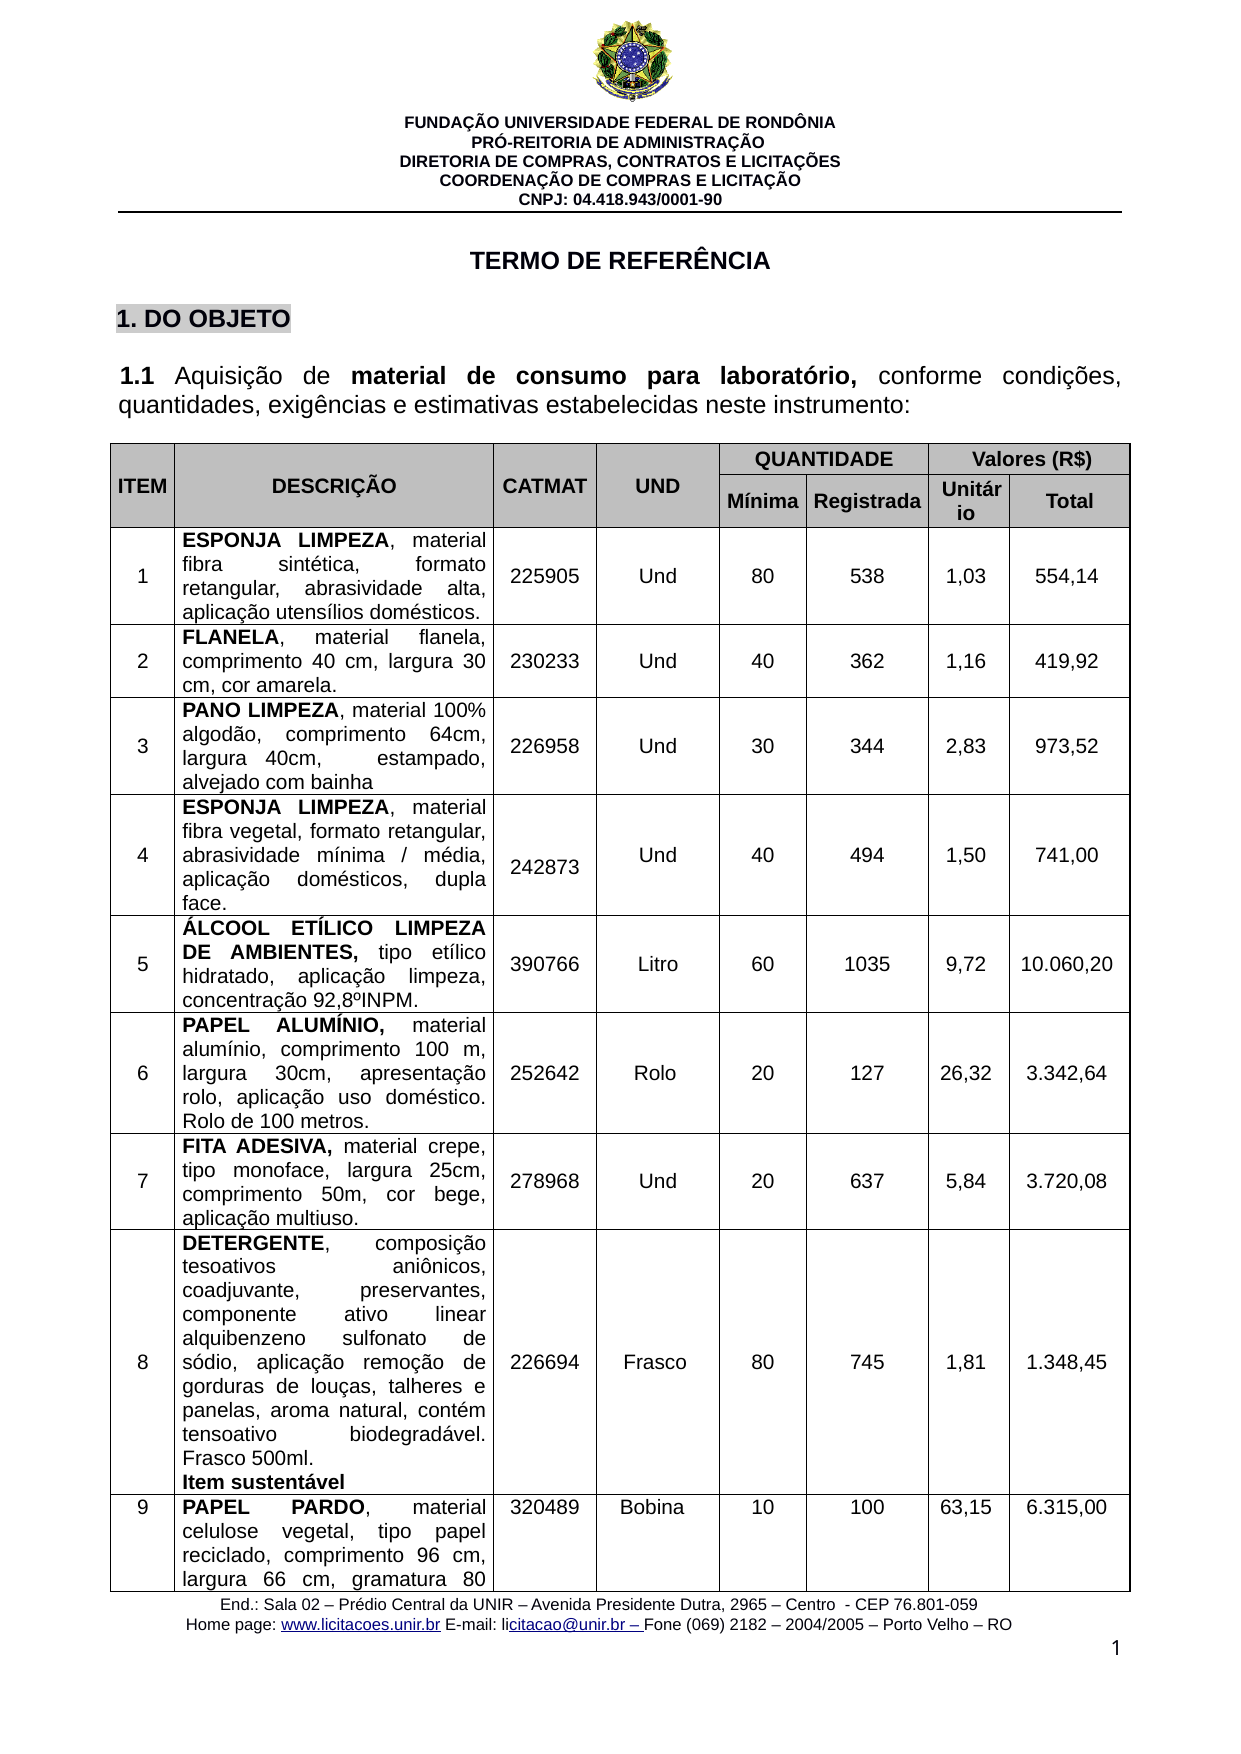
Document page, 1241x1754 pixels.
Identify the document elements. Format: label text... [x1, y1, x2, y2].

table_cell 1.348,45 [1010, 1230, 1129, 1494]
list 1.1 Aquisição de material de consumo para laboratório, conforme condições, quantidades, exigências e estimativas estabelecidas neste instrumento: [118, 361, 1122, 419]
table_cell 20 [720, 1134, 806, 1229]
table_cell 40 [720, 625, 806, 697]
table_cell PAPEL ALUMÍNIO, material alumínio, comprimento 100 m, largura 30cm, apresentação rolo, aplicação uso doméstico. Rolo de 100 metros. [175, 1013, 493, 1132]
table_cell Frasco [597, 1230, 719, 1494]
table_cell 252642 [494, 1013, 596, 1132]
table_cell 1,16 [929, 625, 1009, 697]
table_cell 225905 [494, 528, 596, 624]
table_cell Total [1010, 475, 1129, 527]
table_header Valores (R$) [929, 444, 1129, 474]
table_cell 127 [807, 1013, 928, 1132]
table_cell 5,84 [929, 1134, 1009, 1229]
table_cell 226694 [494, 1230, 596, 1494]
table_cell FLANELA, material flanela, comprimento 40 cm, largura 30 cm, cor amarela. [175, 625, 493, 697]
table_cell 320489 [494, 1495, 596, 1591]
table_header DESCRIÇÃO [175, 444, 493, 527]
table_cell 6.315,00 [1010, 1495, 1129, 1591]
table_header ITEM [111, 444, 174, 527]
table_cell 2,83 [929, 698, 1009, 794]
table_cell 278968 [494, 1134, 596, 1229]
table_cell 1,81 [929, 1230, 1009, 1494]
list 1. DO OBJETO [116, 304, 1122, 333]
table_cell 4 [111, 795, 174, 915]
table_cell Und [597, 625, 719, 697]
table_cell 80 [720, 1230, 806, 1494]
table_cell Litro [597, 916, 719, 1012]
table_cell 3.342,64 [1010, 1013, 1129, 1132]
table_cell 3 [111, 698, 174, 794]
table_cell 1,03 [929, 528, 1009, 624]
table_cell 1035 [807, 916, 928, 1012]
table_cell 538 [807, 528, 928, 624]
text TERMO DE REFERÊNCIA [118, 246, 1122, 275]
table_header QUANTIDADE [720, 444, 928, 474]
table_cell 419,92 [1010, 625, 1129, 697]
table_cell 344 [807, 698, 928, 794]
table_cell 637 [807, 1134, 928, 1229]
table_cell 8 [111, 1230, 174, 1494]
table_cell ESPONJA LIMPEZA, material fibra vegetal, formato retangular, abrasividade mínima / média, aplicação domésticos, dupla face. [175, 795, 493, 915]
table_cell 390766 [494, 916, 596, 1012]
table_cell 40 [720, 795, 806, 915]
table_cell Und [597, 795, 719, 915]
table_cell Und [597, 698, 719, 794]
table_cell 3.720,08 [1010, 1134, 1129, 1229]
table_cell FITA ADESIVA, material crepe, tipo monoface, largura 25cm, comprimento 50m, cor bege, aplicação multiuso. [175, 1134, 493, 1229]
table_cell Bobina [597, 1495, 719, 1591]
table_cell 60 [720, 916, 806, 1012]
table_cell 1,50 [929, 795, 1009, 915]
picture [590, 19, 675, 103]
table_cell 494 [807, 795, 928, 915]
table_cell 10.060,20 [1010, 916, 1129, 1012]
table_cell PAPEL PARDO, material celulose vegetal, tipo papel reciclado, comprimento 96 cm, largura 66 cm, gramatura 80 [175, 1495, 493, 1591]
table_cell DETERGENTE, composição tesoativos aniônicos, coadjuvante, preservantes, componente ativo linear alquibenzeno sulfonato de sódio, aplicação remoção de gorduras de louças, talheres e panelas, aroma natural, contém tensoativo biodegradável. Frasco 500ml. Item sustentável [175, 1230, 493, 1494]
table_cell 9,72 [929, 916, 1009, 1012]
table_cell 242873 [494, 795, 596, 915]
table_cell 2 [111, 625, 174, 697]
table_cell Und [597, 1134, 719, 1229]
table_cell 63,15 [929, 1495, 1009, 1591]
table_header CATMAT [494, 444, 596, 527]
table_cell 20 [720, 1013, 806, 1132]
table_cell PANO LIMPEZA, material 100% algodão, comprimento 64cm, largura 40cm, estampado, alvejado com bainha [175, 698, 493, 794]
table_cell 741,00 [1010, 795, 1129, 915]
table_cell 226958 [494, 698, 596, 794]
table_cell 9 [111, 1495, 174, 1591]
table_cell ÁLCOOL ETÍLICO LIMPEZA DE AMBIENTES, tipo etílico hidratado, aplicação limpeza, concentração 92,8ºINPM. [175, 916, 493, 1012]
table_cell 26,32 [929, 1013, 1009, 1132]
table_cell 554,14 [1010, 528, 1129, 624]
table_cell Unitário [929, 475, 1009, 527]
table_cell 1 [111, 528, 174, 624]
table_cell Rolo [597, 1013, 719, 1132]
table_cell 745 [807, 1230, 928, 1494]
table_cell 10 [720, 1495, 806, 1591]
table_cell Mínima [720, 475, 806, 527]
table_cell 973,52 [1010, 698, 1129, 794]
table_cell 100 [807, 1495, 928, 1591]
table_cell ESPONJA LIMPEZA, material fibra sintética, formato retangular, abrasividade alta, aplicação utensílios domésticos. [175, 528, 493, 624]
table_cell Und [597, 528, 719, 624]
table_cell 80 [720, 528, 806, 624]
table_cell 230233 [494, 625, 596, 697]
table_cell 5 [111, 916, 174, 1012]
table_header UND [597, 444, 719, 527]
table_cell 6 [111, 1013, 174, 1132]
table_cell 30 [720, 698, 806, 794]
table_cell 7 [111, 1134, 174, 1229]
table_cell Registrada [807, 475, 928, 527]
table_cell 362 [807, 625, 928, 697]
